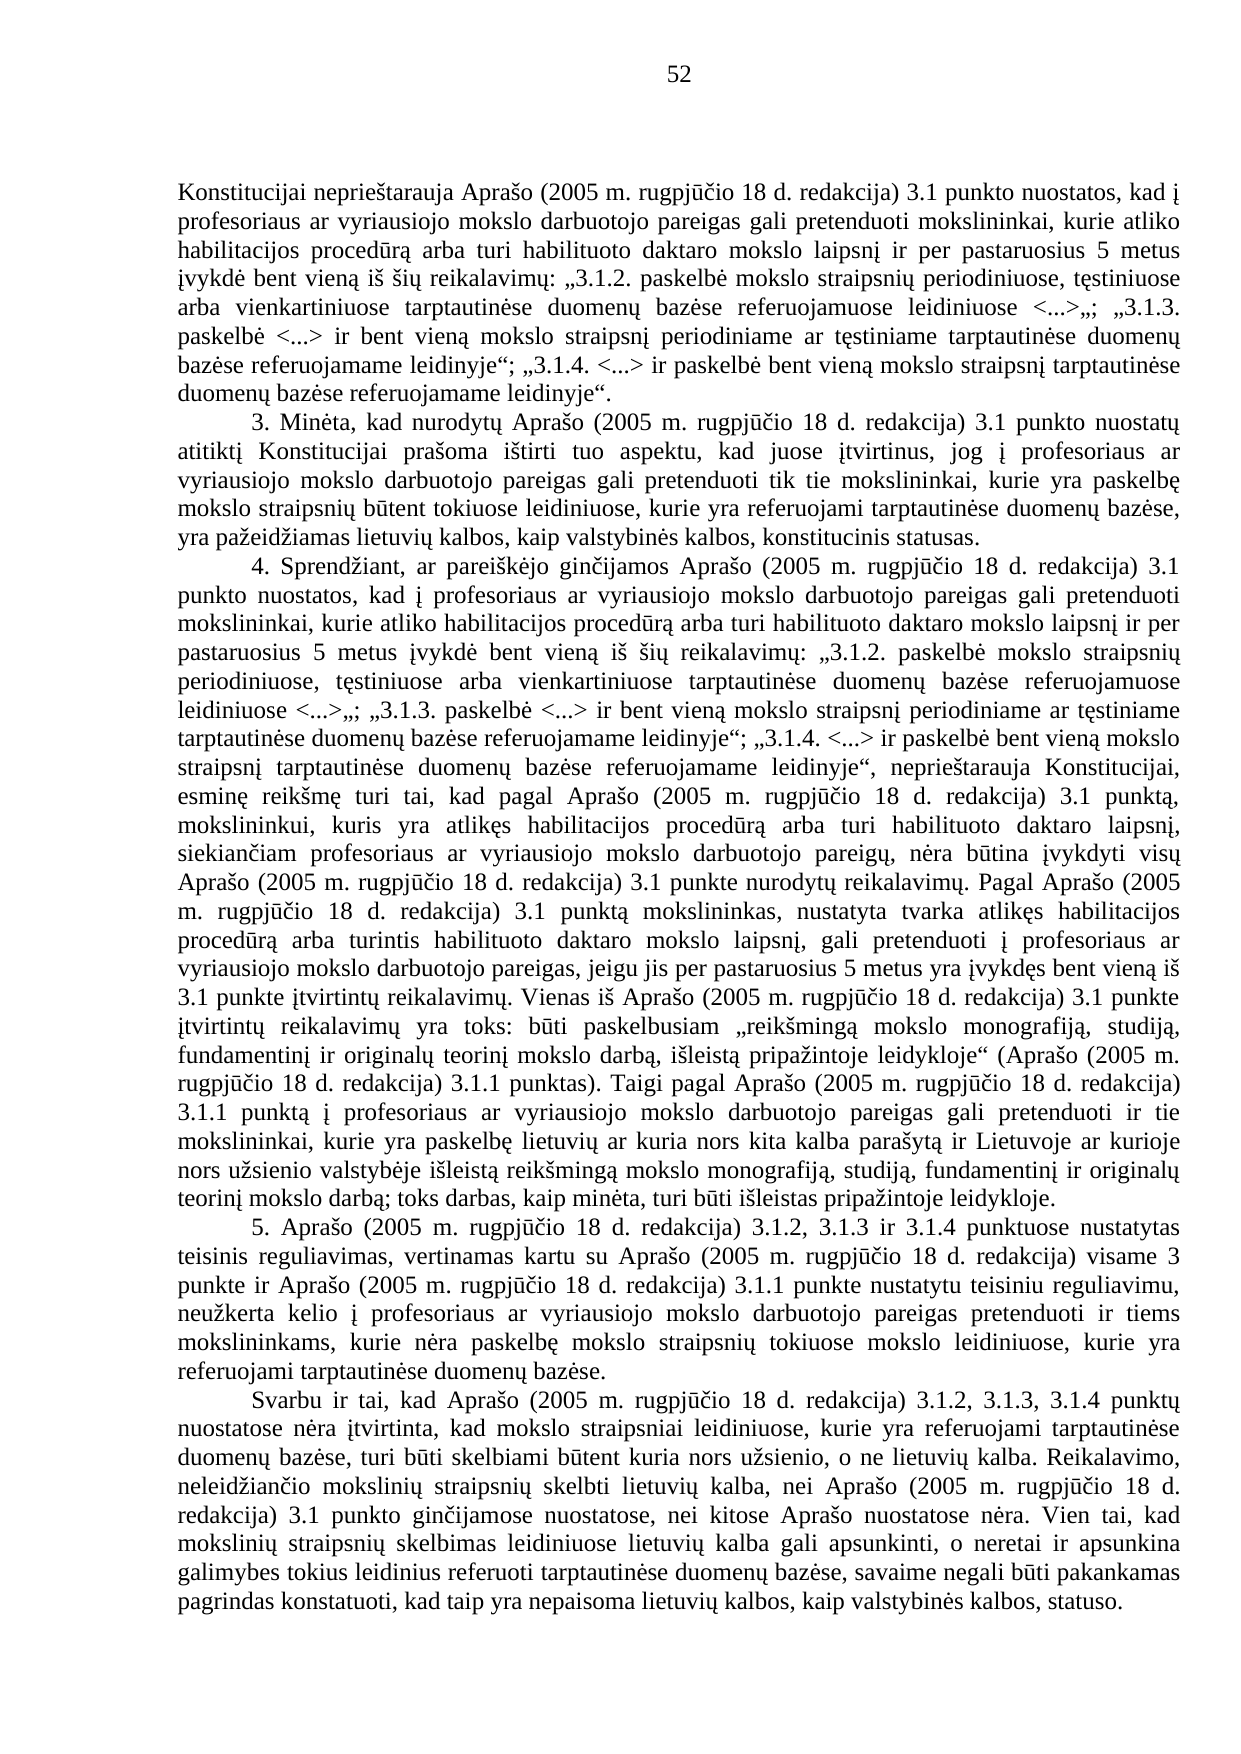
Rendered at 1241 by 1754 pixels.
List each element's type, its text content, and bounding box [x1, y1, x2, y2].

text 3. Minėta, kad nurodytų Aprašo (2005 m. rugpjūčio 18 d. redakcija) 3.1 punkto nuostatų atitiktį Konstitucijai prašoma ištirti tuo aspektu, kad juose įtvirtinus, jog į profesoriaus ar vyriausiojo mokslo darbuotojo pareigas gali pretenduoti tik tie mokslininkai, kurie yra paskelbę mokslo straipsnių būtent tokiuose leidiniuose, kurie yra referuojami tarptautinėse duomenų bazėse, yra pažeidžiamas lietuvių kalbos, kaip valstybinės kalbos, konstitucinis statusas. [177, 407, 1181, 551]
text Svarbu ir tai, kad Aprašo (2005 m. rugpjūčio 18 d. redakcija) 3.1.2, 3.1.3, 3.1.4 punktų nuostatose nėra įtvirtinta, kad mokslo straipsniai leidiniuose, kurie yra referuojami tarptautinėse duomenų bazėse, turi būti skelbiami būtent kuria nors užsienio, o ne lietuvių kalba. Reikalavimo, neleidžiančio mokslinių straipsnių skelbti lietuvių kalba, nei Aprašo (2005 m. rugpjūčio 18 d. redakcija) 3.1 punkto ginčijamose nuostatose, nei kitose Aprašo nuostatose nėra. Vien tai, kad mokslinių straipsnių skelbimas leidiniuose lietuvių kalba gali apsunkinti, o neretai ir apsunkina galimybes tokius leidinius referuoti tarptautinėse duomenų bazėse, savaime negali būti pakankamas pagrindas konstatuoti, kad taip yra nepaisoma lietuvių kalbos, kaip valstybinės kalbos, statuso. [177, 1385, 1181, 1615]
text Konstitucijai neprieštarauja Aprašo (2005 m. rugpjūčio 18 d. redakcija) 3.1 punkto nuostatos, kad į profesoriaus ar vyriausiojo mokslo darbuotojo pareigas gali pretenduoti mokslininkai, kurie atliko habilitacijos procedūrą arba turi habilituoto daktaro mokslo laipsnį ir per pastaruosius 5 metus įvykdė bent vieną iš šių reikalavimų: „3.1.2. paskelbė mokslo straipsnių periodiniuose, tęstiniuose arba vienkartiniuose tarptautinėse duomenų bazėse referuojamuose leidiniuose <...>„; „3.1.3. paskelbė <...> ir bent vieną mokslo straipsnį periodiniame ar tęstiniame tarptautinėse duomenų bazėse referuojamame leidinyje“; „3.1.4. <...> ir paskelbė bent vieną mokslo straipsnį tarptautinėse duomenų bazėse referuojamame leidinyje“. [177, 177, 1181, 407]
text 5. Aprašo (2005 m. rugpjūčio 18 d. redakcija) 3.1.2, 3.1.3 ir 3.1.4 punktuose nustatytas teisinis reguliavimas, vertinamas kartu su Aprašo (2005 m. rugpjūčio 18 d. redakcija) visame 3 punkte ir Aprašo (2005 m. rugpjūčio 18 d. redakcija) 3.1.1 punkte nustatytu teisiniu reguliavimu, neužkerta kelio į profesoriaus ar vyriausiojo mokslo darbuotojo pareigas pretenduoti ir tiems mokslininkams, kurie nėra paskelbę mokslo straipsnių tokiuose mokslo leidiniuose, kurie yra referuojami tarptautinėse duomenų bazėse. [177, 1212, 1181, 1385]
text 4. Sprendžiant, ar pareiškėjo ginčijamos Aprašo (2005 m. rugpjūčio 18 d. redakcija) 3.1 punkto nuostatos, kad į profesoriaus ar vyriausiojo mokslo darbuotojo pareigas gali pretenduoti mokslininkai, kurie atliko habilitacijos procedūrą arba turi habilituoto daktaro mokslo laipsnį ir per pastaruosius 5 metus įvykdė bent vieną iš šių reikalavimų: „3.1.2. paskelbė mokslo straipsnių periodiniuose, tęstiniuose arba vienkartiniuose tarptautinėse duomenų bazėse referuojamuose leidiniuose <...>„; „3.1.3. paskelbė <...> ir bent vieną mokslo straipsnį periodiniame ar tęstiniame tarptautinėse duomenų bazėse referuojamame leidinyje“; „3.1.4. <...> ir paskelbė bent vieną mokslo straipsnį tarptautinėse duomenų bazėse referuojamame leidinyje“, neprieštarauja Konstitucijai, esminę reikšmę turi tai, kad pagal Aprašo (2005 m. rugpjūčio 18 d. redakcija) 3.1 punktą, mokslininkui, kuris yra atlikęs habilitacijos procedūrą arba turi habilituoto daktaro laipsnį, siekiančiam profesoriaus ar vyriausiojo mokslo darbuotojo pareigų, nėra būtina įvykdyti visų Aprašo (2005 m. rugpjūčio 18 d. redakcija) 3.1 punkte nurodytų reikalavimų. Pagal Aprašo (2005 m. rugpjūčio 18 d. redakcija) 3.1 punktą mokslininkas, nustatyta tvarka atlikęs habilitacijos procedūrą arba turintis habilituoto daktaro mokslo laipsnį, gali pretenduoti į profesoriaus ar vyriausiojo mokslo darbuotojo pareigas, jeigu jis per pastaruosius 5 metus yra įvykdęs bent vieną iš 3.1 punkte įtvirtintų reikalavimų. Vienas iš Aprašo (2005 m. rugpjūčio 18 d. redakcija) 3.1 punkte įtvirtintų reikalavimų yra toks: būti paskelbusiam „reikšmingą mokslo monografiją, studiją, fundamentinį ir originalų teorinį mokslo darbą, išleistą pripažintoje leidykloje“ (Aprašo (2005 m. rugpjūčio 18 d. redakcija) 3.1.1 punktas). Taigi pagal Aprašo (2005 m. rugpjūčio 18 d. redakcija) 3.1.1 punktą į profesoriaus ar vyriausiojo mokslo darbuotojo pareigas gali pretenduoti ir tie mokslininkai, kurie yra paskelbę lietuvių ar kuria nors kita kalba parašytą ir Lietuvoje ar kurioje nors užsienio valstybėje išleistą reikšmingą mokslo monografiją, studiją, fundamentinį ir originalų teorinį mokslo darbą; toks darbas, kaip minėta, turi būti išleistas pripažintoje leidykloje. [177, 551, 1181, 1212]
